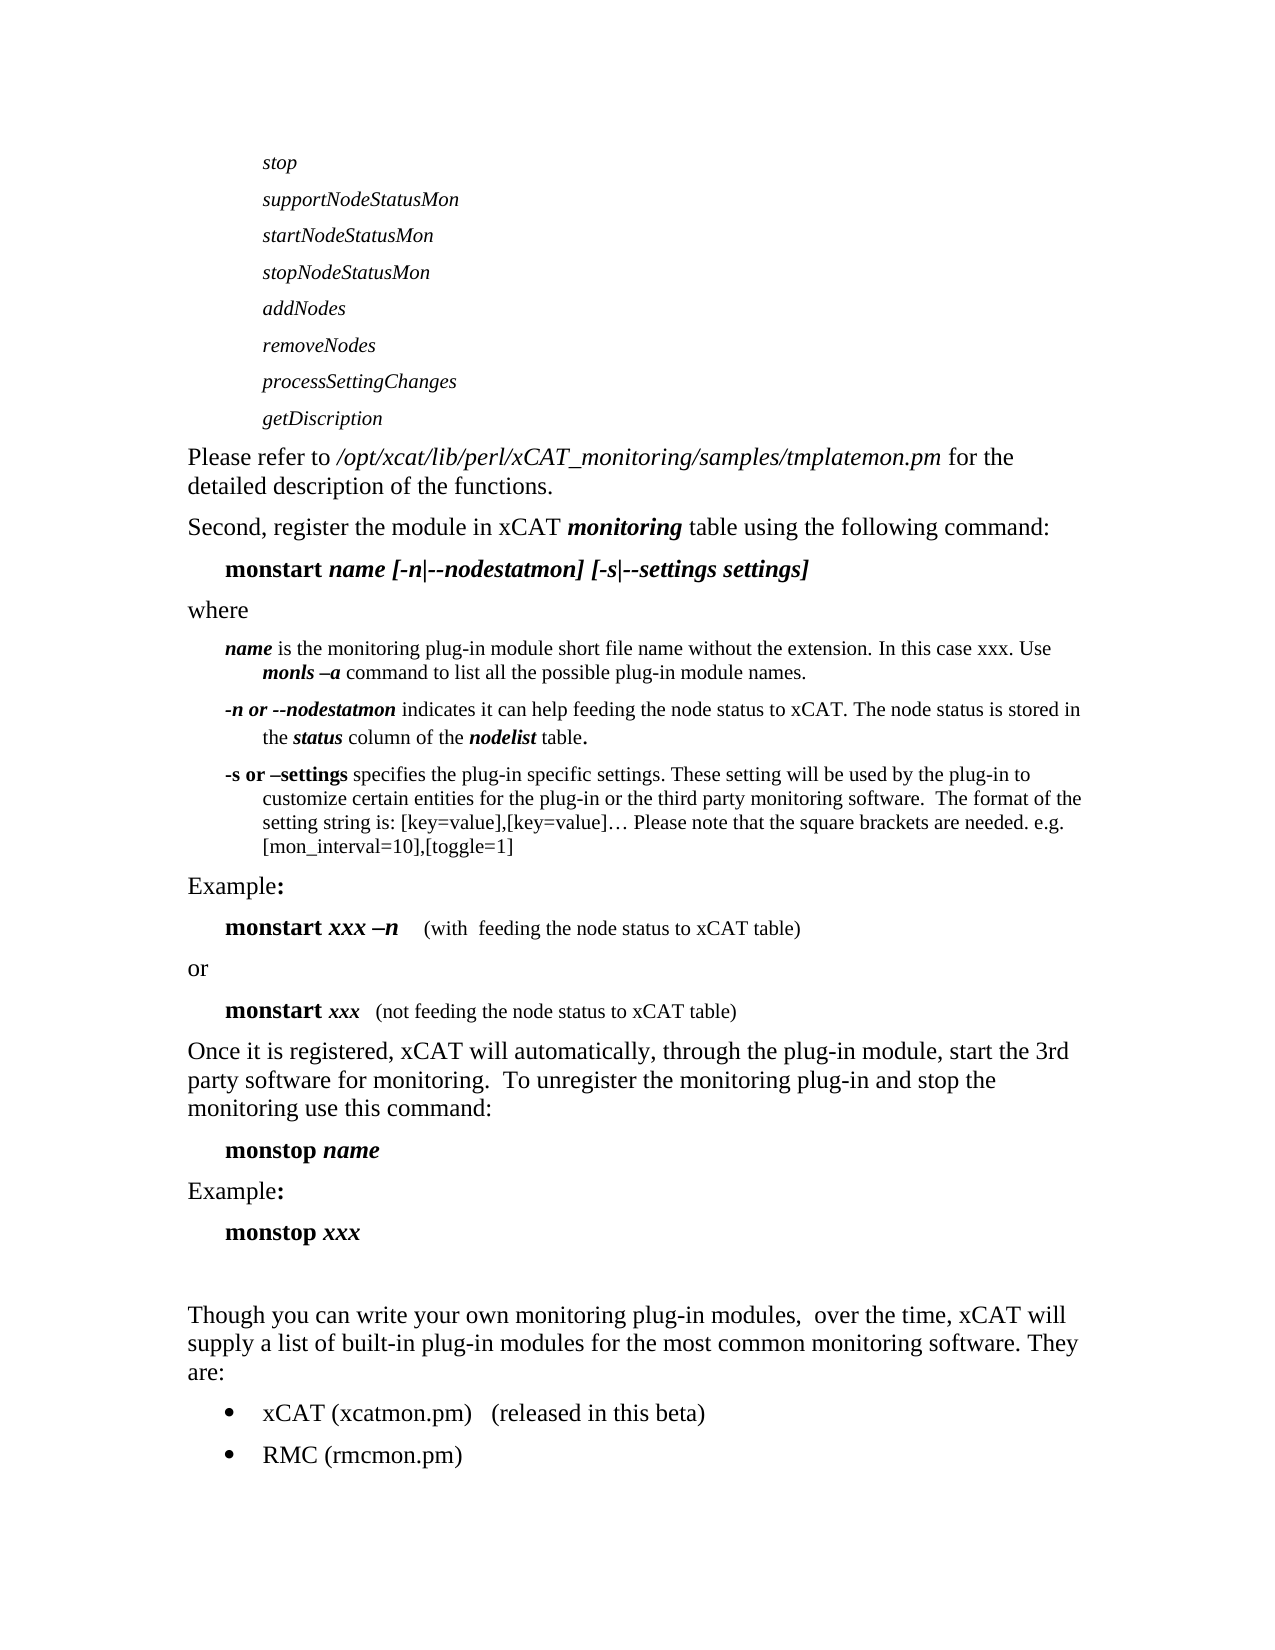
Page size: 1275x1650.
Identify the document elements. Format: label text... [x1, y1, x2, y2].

text monstop name [225, 1135, 1087, 1163]
text getDiscription [262, 406, 1087, 430]
text monstart name [-n|--nodestatmon] [-s|--settings settings] [206, 554, 1087, 582]
list xCAT (xcatmon.pm) (released in this beta) [225, 1398, 1087, 1427]
text stop [262, 150, 1087, 174]
text startNodeStatusMon [262, 223, 1087, 247]
text addNodes [262, 296, 1087, 320]
text monstop xxx [225, 1217, 1087, 1246]
text -s or –settings specifies the plug-in specific settings. These setting will be used by the plug-in to customize certain entities for the plug-in or the third party monitoring software. The format of the setting string is: [key=value],[key=value]… Please note that the square brackets are needed. e.g. [mon_interval=10],[toggle=1] [225, 762, 1087, 858]
text removeNodes [262, 333, 1087, 357]
text supportNodeStatusMon [262, 187, 1087, 211]
text -n or --nodestatmon indicates it can help feeding the node status to xCAT. The node status is stored in the status column of the nodelist table. [225, 697, 1087, 750]
text Please refer to /opt/xcat/lib/perl/xCAT_monitoring/samples/tmplatemon.pm for the detailed description of the functions. [187, 442, 1087, 500]
text where [187, 595, 1087, 624]
text name is the monitoring plug-in module short file name without the extension. In this case xxx. Use monls –a command to list all the possible plug-in module names. [225, 636, 1087, 684]
text Example: [187, 1176, 1087, 1205]
text Example: [187, 871, 1087, 900]
text Once it is registered, xCAT will automatically, through the plug-in module, start the 3rd party software for monitoring. To unregister the monitoring plug-in and stop the monitoring use this command: [187, 1036, 1087, 1122]
list RMC (rmcmon.pm) [225, 1440, 1087, 1468]
text Second, register the module in xCAT monitoring table using the following command: [187, 512, 1087, 541]
text monstart xxx –n (with feeding the node status to xCAT table) [225, 912, 1087, 941]
text stopNodeStatusMon [262, 260, 1087, 284]
text monstart xxx (not feeding the node status to xCAT table) [225, 995, 1087, 1023]
text processSettingChanges [262, 369, 1087, 393]
text Though you can write your own monitoring plug-in modules, over the time, xCAT will supply a list of built-in plug-in modules for the most common monitoring software. They are: [187, 1300, 1087, 1386]
text or [187, 953, 1087, 982]
